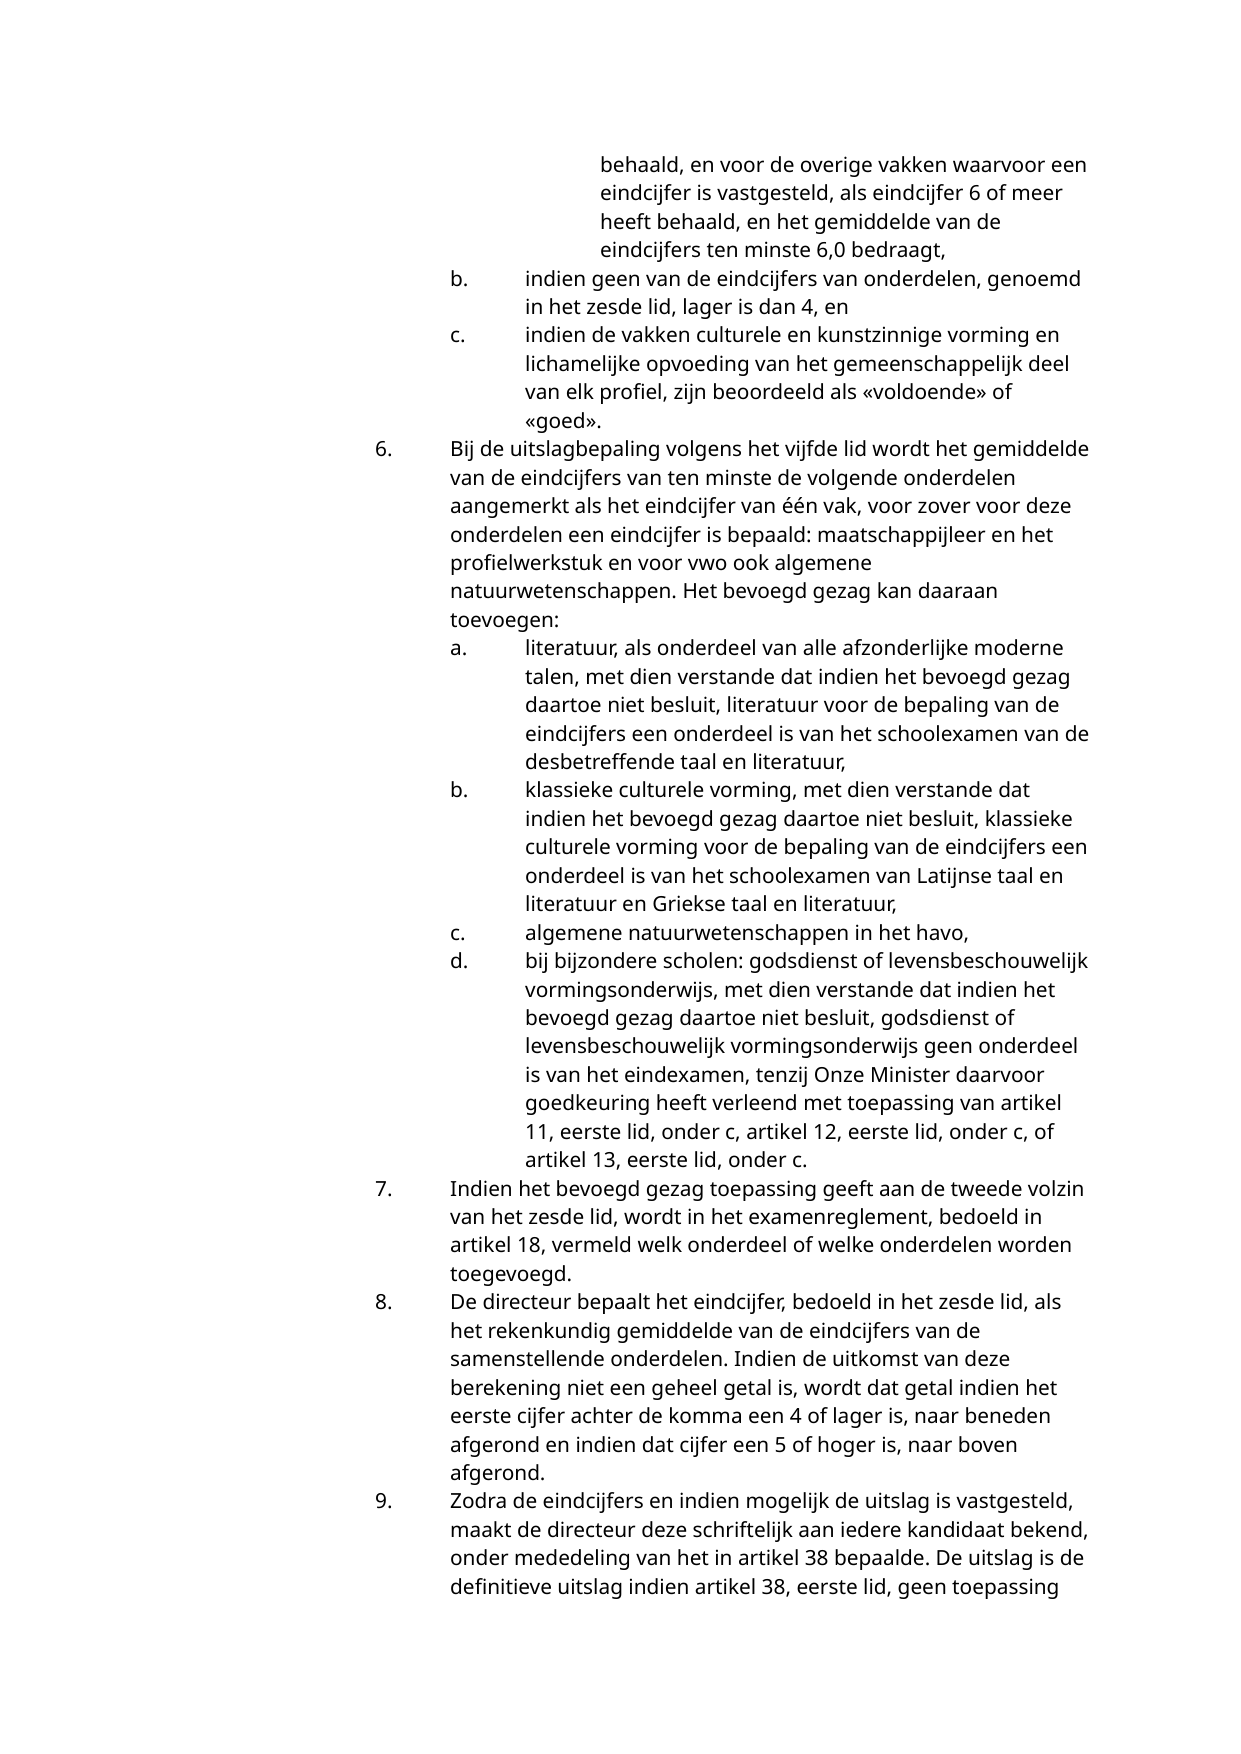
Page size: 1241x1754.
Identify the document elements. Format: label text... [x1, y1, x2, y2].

list De directeur bepaalt het eindcijfer, bedoeld in het zesde lid, als het rekenkundig gemiddelde van de eindcijfers van de samenstellende onderdelen. Indien de uitkomst van deze berekening niet een geheel getal is, wordt dat getal indien het eerste cijfer achter de komma een 4 of lager is, naar beneden afgerond en indien dat cijfer een 5 of hoger is, naar boven afgerond. [375, 1287, 1090, 1487]
list Zodra de eindcijfers en indien mogelijk de uitslag is vastgesteld, maakt de directeur deze schriftelijk aan iedere kandidaat bekend, onder mededeling van het in artikel 38 bepaalde. De uitslag is de definitieve uitslag indien artikel 38, eerste lid, geen toepassing [375, 1487, 1090, 1600]
list algemene natuurwetenschappen in het havo, [450, 918, 1090, 946]
list klassieke culturele vorming, met dien verstande dat indien het bevoegd gezag daartoe niet besluit, klassieke culturele vorming voor de bepaling van de eindcijfers een onderdeel is van het schoolexamen van Latijnse taal en literatuur en Griekse taal en literatuur, [450, 776, 1090, 918]
list Bij de uitslagbepaling volgens het vijfde lid wordt het gemiddelde van de eindcijfers van ten minste de volgende onderdelen aangemerkt als het eindcijfer van één vak, voor zover voor deze onderdelen een eindcijfer is bepaald: maatschappijleer en het profielwerkstuk en voor vwo ook algemene natuurwetenschappen. Het bevoegd gezag kan daaraan toevoegen: [375, 434, 1090, 633]
list bij bijzondere scholen: godsdienst of levensbeschouwelijk vormingsonderwijs, met dien verstande dat indien het bevoegd gezag daartoe niet besluit, godsdienst of levensbeschouwelijk vormingsonderwijs geen onderdeel is van het eindexamen, tenzij Onze Minister daarvoor goedkeuring heeft verleend met toepassing van artikel 11, eerste lid, onder c, artikel 12, eerste lid, onder c, of artikel 13, eerste lid, onder c. [450, 946, 1090, 1174]
list Indien het bevoegd gezag toepassing geeft aan de tweede volzin van het zesde lid, wordt in het examenreglement, bedoeld in artikel 18, vermeld welk onderdeel of welke onderdelen worden toegevoegd. [375, 1174, 1090, 1287]
list behaald, en voor de overige vakken waarvoor een eindcijfer is vastgesteld, als eindcijfer 6 of meer heeft behaald, en het gemiddelde van de eindcijfers ten minste 6,0 bedraagt, [525, 150, 1090, 264]
list literatuur, als onderdeel van alle afzonderlijke moderne talen, met dien verstande dat indien het bevoegd gezag daartoe niet besluit, literatuur voor de bepaling van de eindcijfers een onderdeel is van het schoolexamen van de desbetreffende taal en literatuur, [450, 633, 1090, 776]
list indien de vakken culturele en kunstzinnige vorming en lichamelijke opvoeding van het gemeenschappelijk deel van elk profiel, zijn beoordeeld als «voldoende» of «goed». [450, 321, 1090, 434]
list indien geen van de eindcijfers van onderdelen, genoemd in het zesde lid, lager is dan 4, en [450, 264, 1090, 321]
